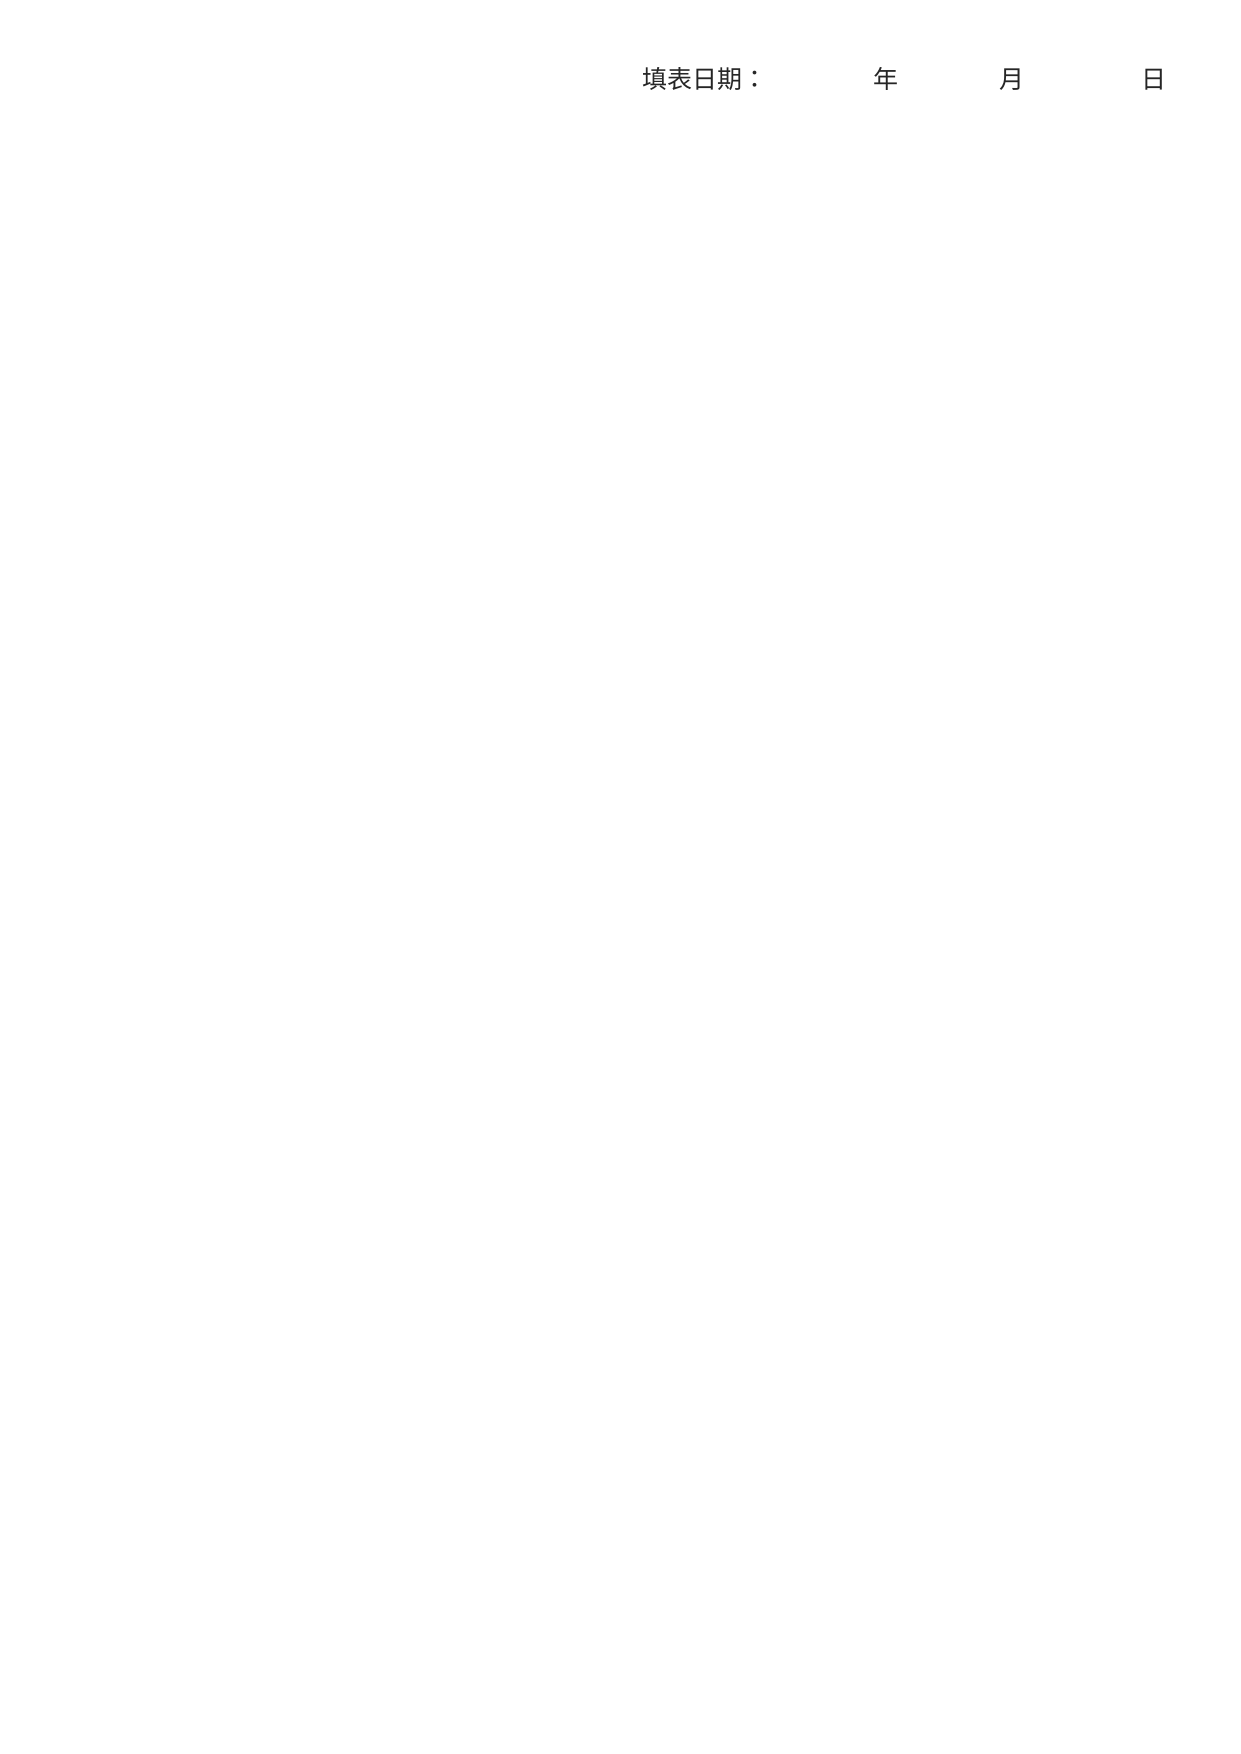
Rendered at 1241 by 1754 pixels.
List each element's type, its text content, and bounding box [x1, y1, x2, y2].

table_header 填表日期： 年 月 日 [36, 59, 1179, 109]
table_header [1179, 59, 1204, 109]
